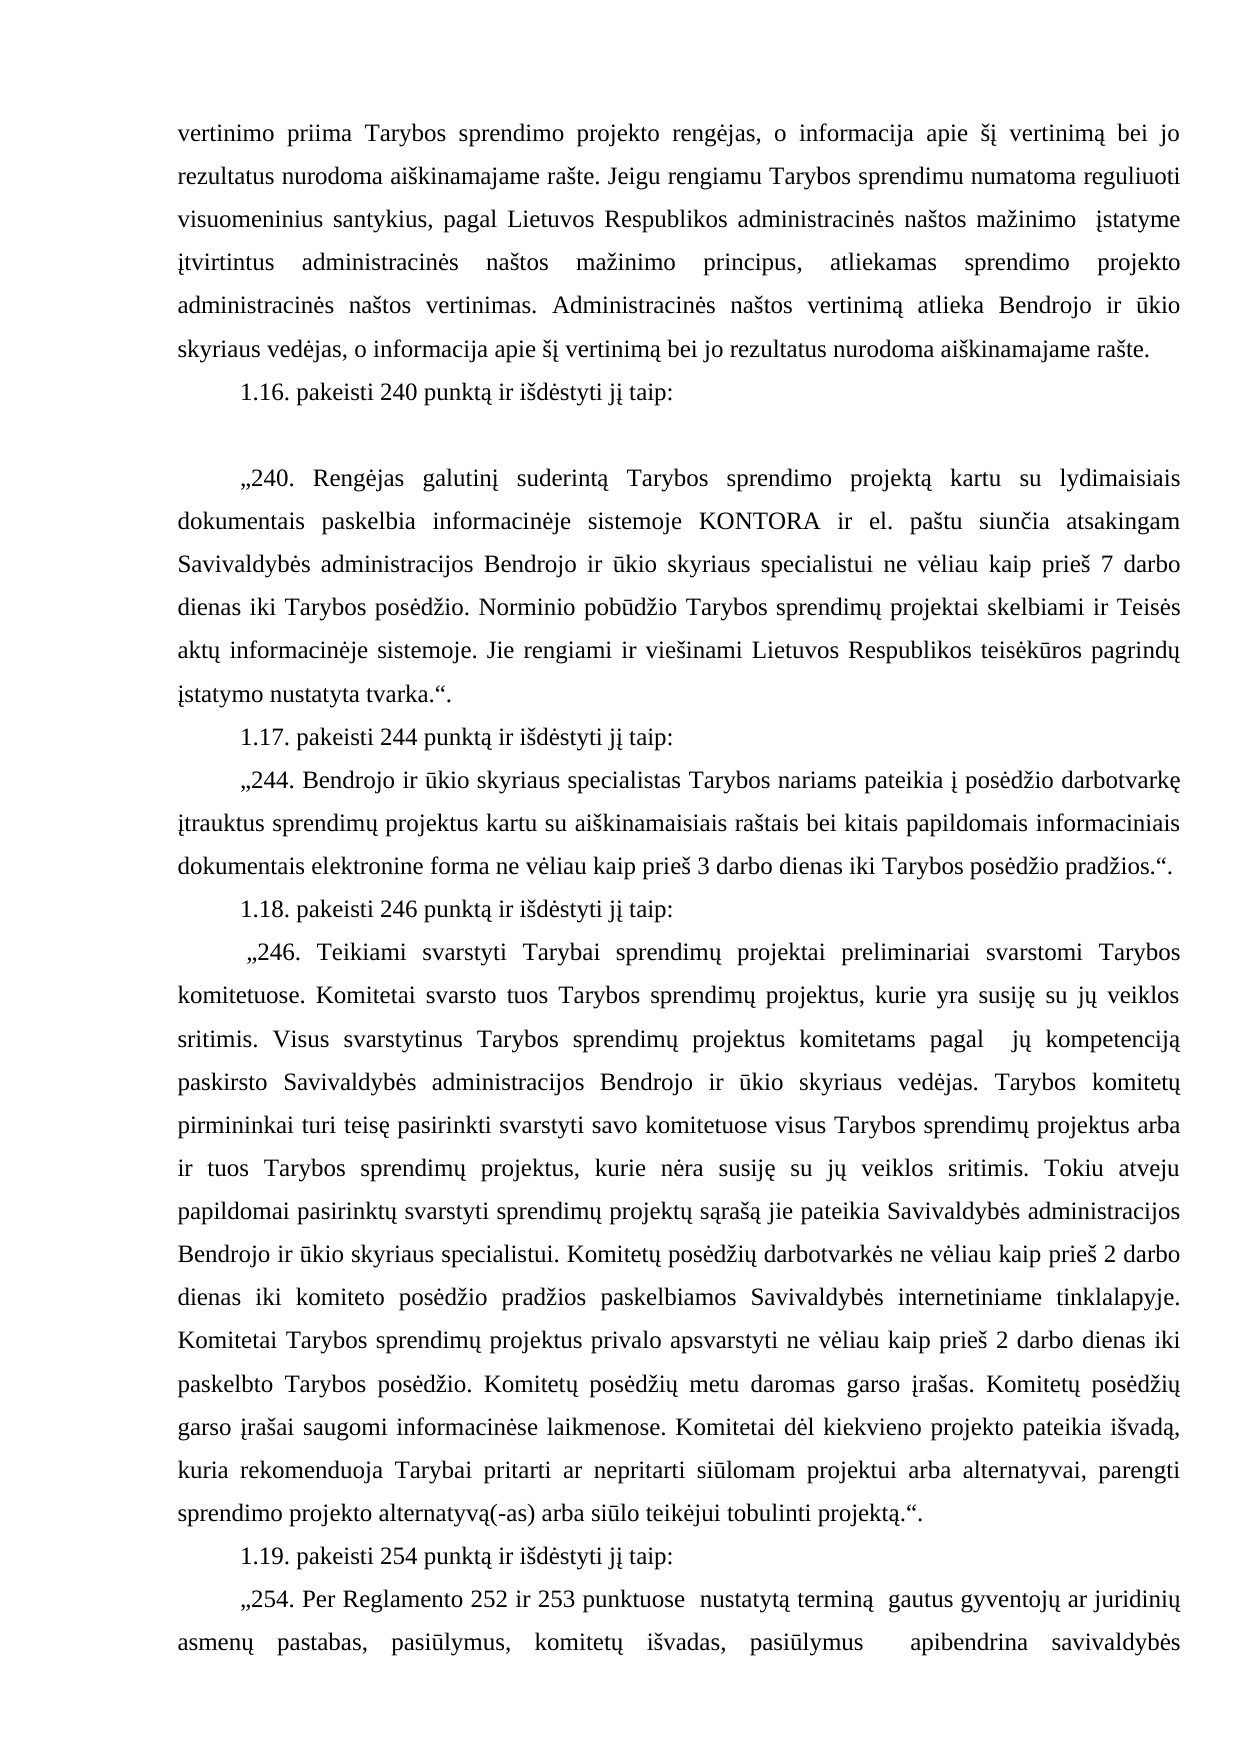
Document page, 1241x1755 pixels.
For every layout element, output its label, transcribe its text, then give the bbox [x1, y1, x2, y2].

text 1.16. pakeisti 240 punktą ir išdėstyti jį taip: [177, 377, 1181, 406]
text „244. Bendrojo ir ūkio skyriaus specialistas Tarybos nariams pateikia į posėdžio darbotvarkę įtrauktus sprendimų projektus kartu su aiškinamaisiais raštais bei kitais papildomais informaciniais dokumentais elektronine forma ne vėliau kaip prieš 3 darbo dienas iki Tarybos posėdžio pradžios.“. [177, 765, 1181, 880]
text vertinimo priima Tarybos sprendimo projekto rengėjas, o informacija apie šį vertinimą bei jo rezultatus nurodoma aiškinamajame rašte. Jeigu rengiamu Tarybos sprendimu numatoma reguliuoti visuomeninius santykius, pagal Lietuvos Respublikos administracinės naštos mažinimo įstatyme įtvirtintus administracinės naštos mažinimo principus, atliekamas sprendimo projekto administracinės naštos vertinimas. Administracinės naštos vertinimą atlieka Bendrojo ir ūkio skyriaus vedėjas, o informacija apie šį vertinimą bei jo rezultatus nurodoma aiškinamajame rašte. [177, 118, 1181, 362]
text „246. Teikiami svarstyti Tarybai sprendimų projektai preliminariai svarstomi Tarybos komitetuose. Komitetai svarsto tuos Tarybos sprendimų projektus, kurie yra susiję su jų veiklos sritimis. Visus svarstytinus Tarybos sprendimų projektus komitetams pagal jų kompetenciją paskirsto Savivaldybės administracijos Bendrojo ir ūkio skyriaus vedėjas. Tarybos komitetų pirmininkai turi teisę pasirinkti svarstyti savo komitetuose visus Tarybos sprendimų projektus arba ir tuos Tarybos sprendimų projektus, kurie nėra susiję su jų veiklos sritimis. Tokiu atveju papildomai pasirinktų svarstyti sprendimų projektų sąrašą jie pateikia Savivaldybės administracijos Bendrojo ir ūkio skyriaus specialistui. Komitetų posėdžių darbotvarkės ne vėliau kaip prieš 2 darbo dienas iki komiteto posėdžio pradžios paskelbiamos Savivaldybės internetiniame tinklalapyje. Komitetai Tarybos sprendimų projektus privalo apsvarstyti ne vėliau kaip prieš 2 darbo dienas iki paskelbto Tarybos posėdžio. Komitetų posėdžių metu daromas garso įrašas. Komitetų posėdžių garso įrašai saugomi informacinėse laikmenose. Komitetai dėl kiekvieno projekto pateikia išvadą, kuria rekomenduoja Tarybai pritarti ar nepritarti siūlomam projektui arba alternatyvai, parengti sprendimo projekto alternatyvą(-as) arba siūlo teikėjui tobulinti projektą.“. [177, 937, 1181, 1527]
text „254. Per Reglamento 252 ir 253 punktuose nustatytą terminą gautus gyventojų ar juridinių asmenų pastabas, pasiūlymus, komitetų išvadas, pasiūlymus apibendrina savivaldybės [177, 1584, 1181, 1656]
text 1.17. pakeisti 244 punktą ir išdėstyti jį taip: [177, 722, 1181, 751]
text „240. Rengėjas galutinį suderintą Tarybos sprendimo projektą kartu su lydimaisiais dokumentais paskelbia informacinėje sistemoje KONTORA ir el. paštu siunčia atsakingam Savivaldybės administracijos Bendrojo ir ūkio skyriaus specialistui ne vėliau kaip prieš 7 darbo dienas iki Tarybos posėdžio. Norminio pobūdžio Tarybos sprendimų projektai skelbiami ir Teisės aktų informacinėje sistemoje. Jie rengiami ir viešinami Lietuvos Respublikos teisėkūros pagrindų įstatymo nustatyta tvarka.“. [177, 463, 1181, 707]
text 1.19. pakeisti 254 punktą ir išdėstyti jį taip: [177, 1541, 1181, 1570]
text 1.18. pakeisti 246 punktą ir išdėstyti jį taip: [177, 894, 1181, 923]
